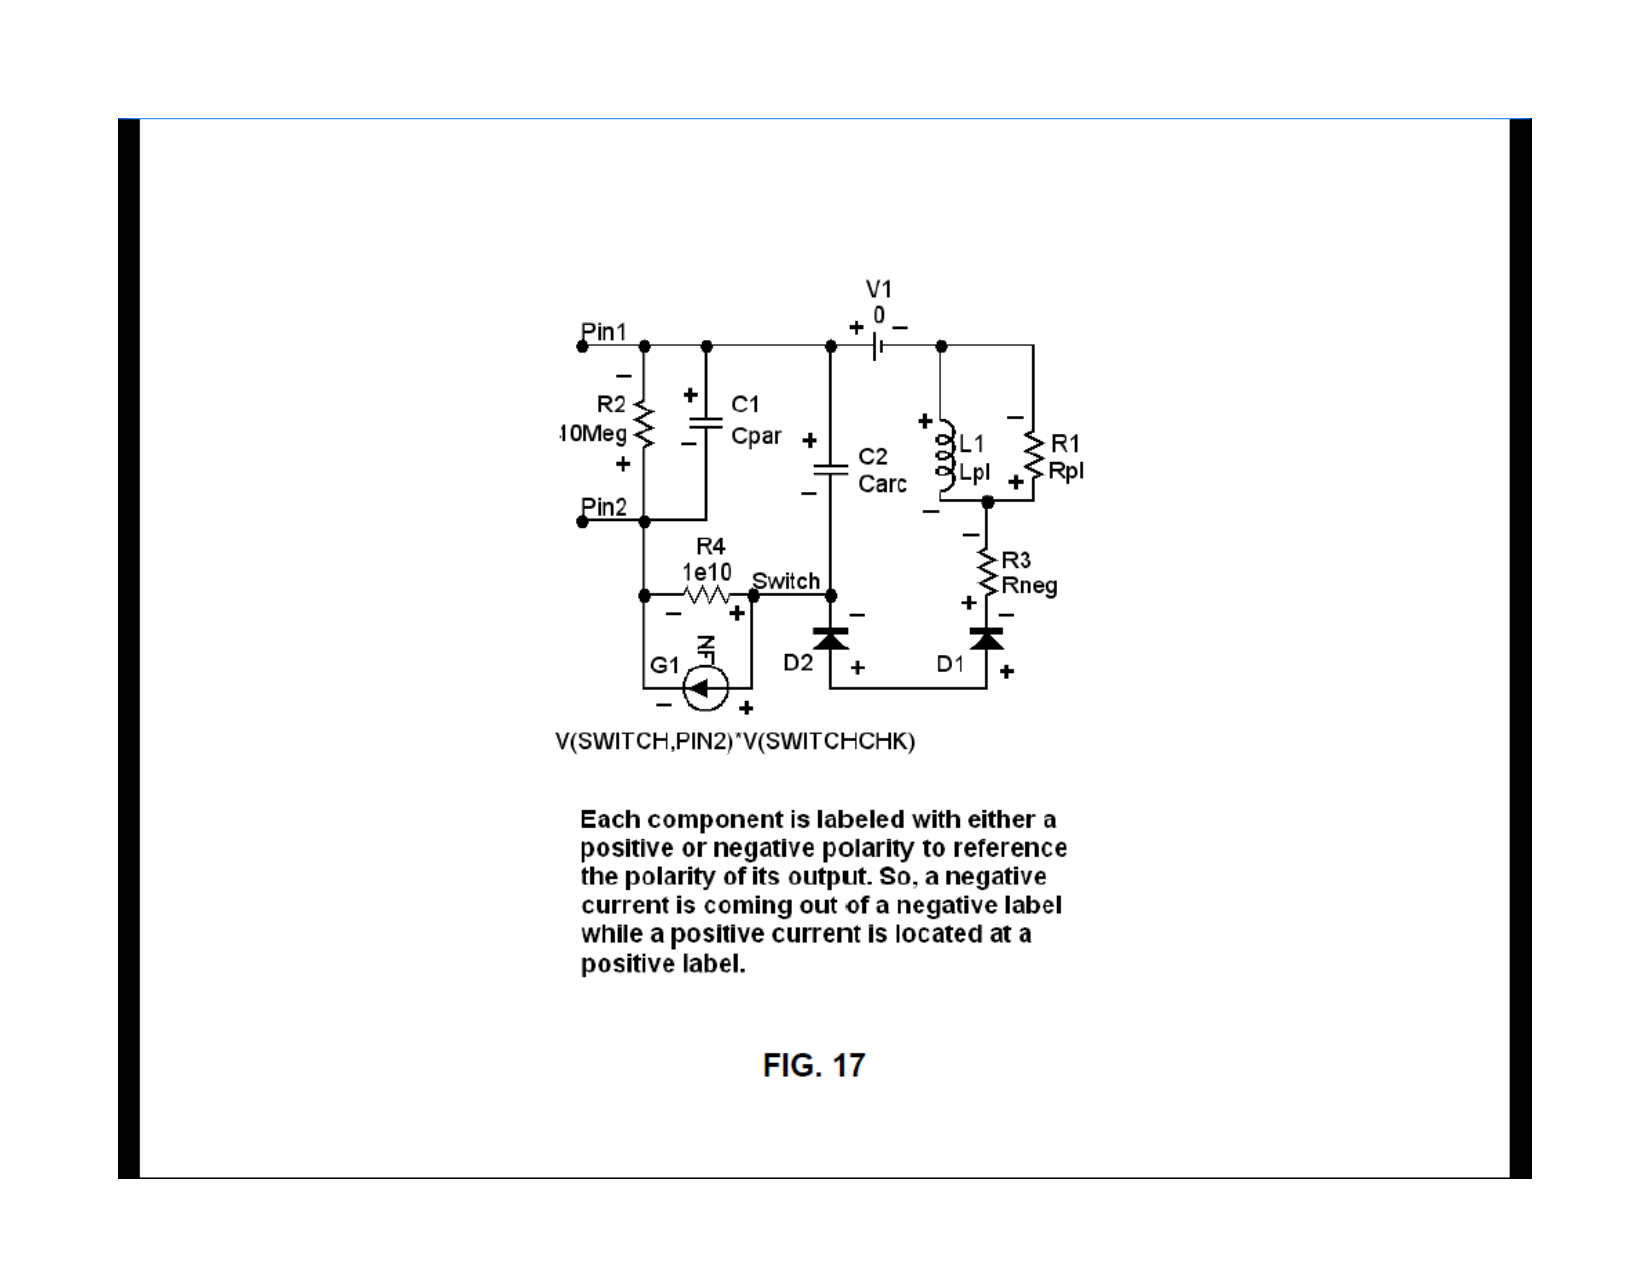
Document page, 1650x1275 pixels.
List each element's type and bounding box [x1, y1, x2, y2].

picture [118, 118, 1532, 1179]
